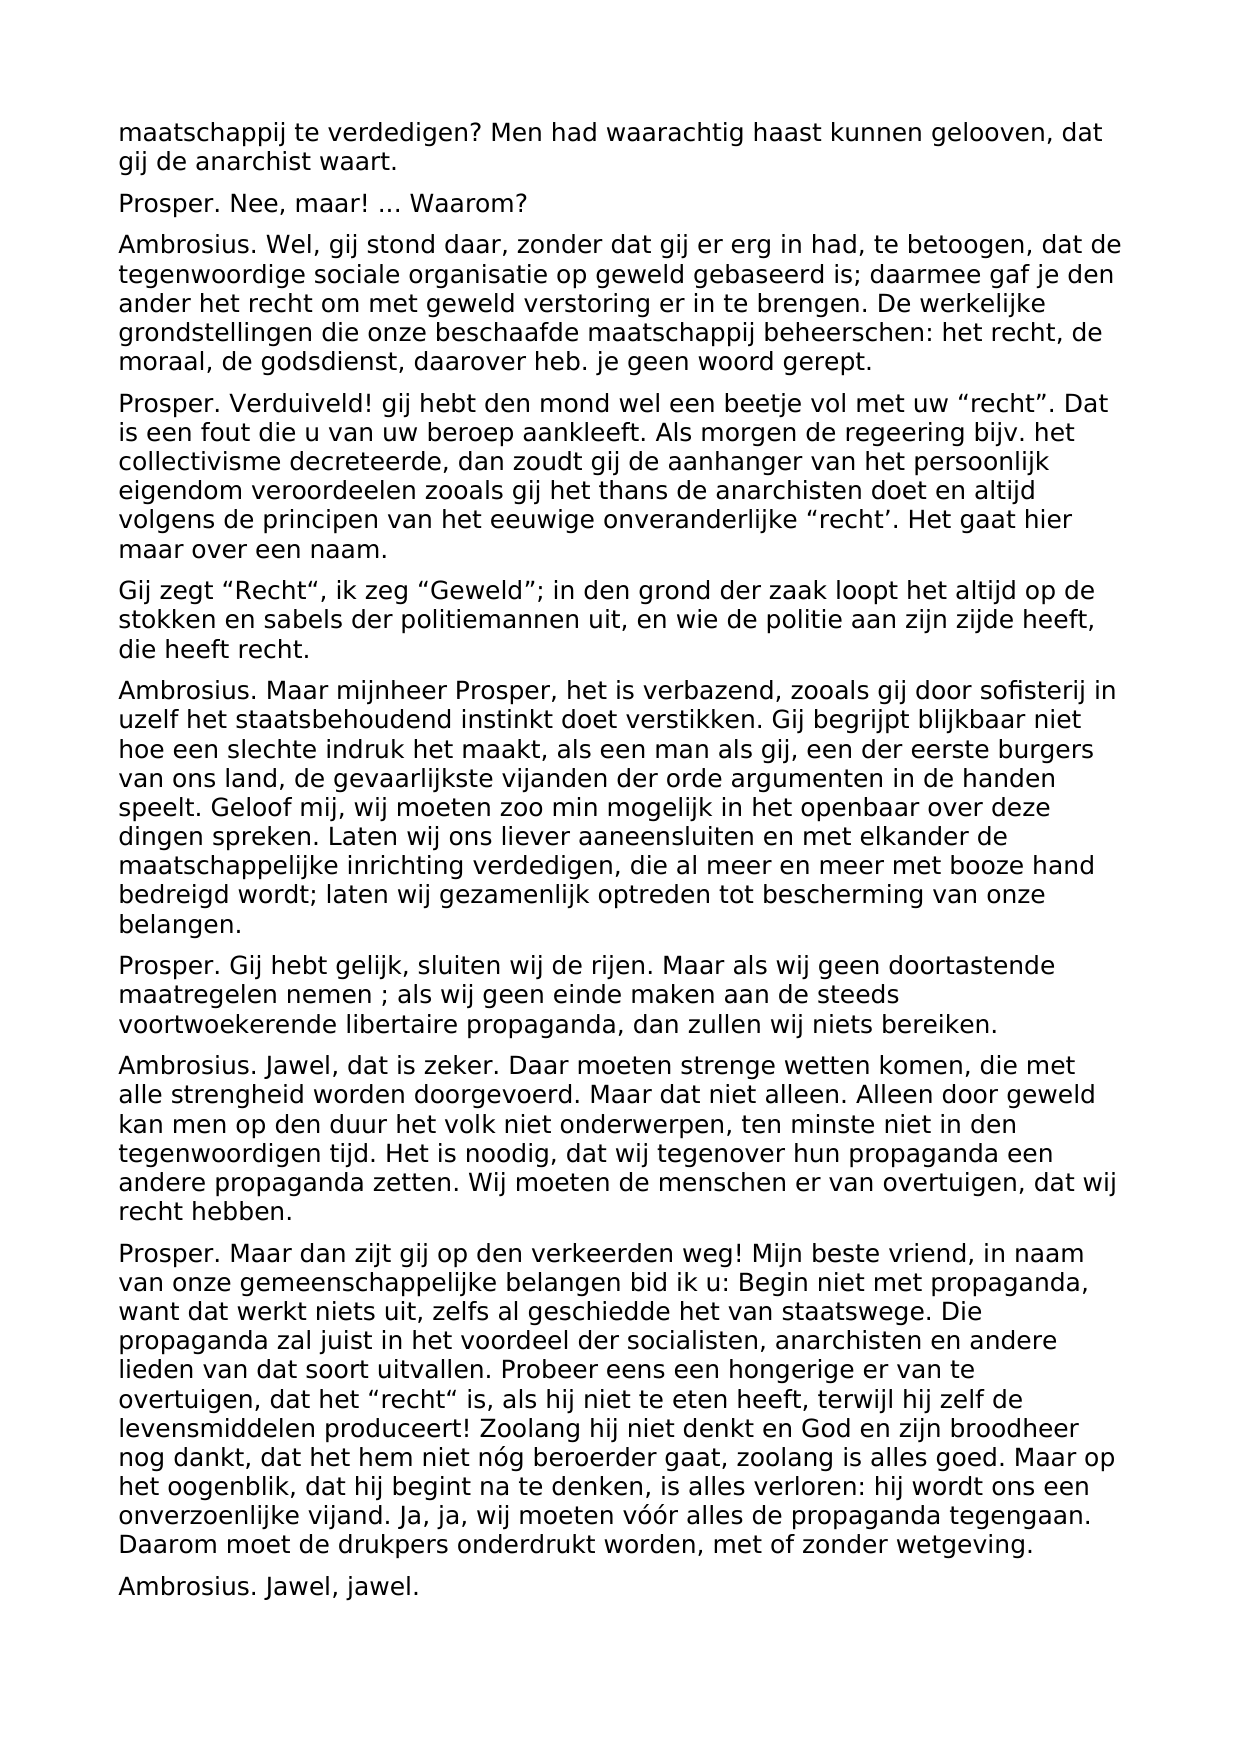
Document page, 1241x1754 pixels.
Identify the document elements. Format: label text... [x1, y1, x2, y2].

text Prosper. Maar dan zijt gij op den verkeerden weg! Mijn beste vriend, in naam van onze gemeenschappelijke belangen bid ik u: Begin niet met propaganda, want dat werkt niets uit, zelfs al geschiedde het van staatswege. Die propaganda zal juist in het voordeel der socialisten, anarchisten en andere lieden van dat soort uitvallen. Probeer eens een hongerige er van te overtuigen, dat het “recht“ is, als hij niet te eten heeft, terwijl hij zelf de levensmiddelen produceert! Zoolang hij niet denkt en God en zijn broodheer nog dankt, dat het hem niet nóg beroerder gaat, zoolang is alles goed. Maar op het oogenblik, dat hij begint na te denken, is alles verloren: hij wordt ons een onverzoenlijke vijand. Ja, ja, wij moeten vóór alles de propaganda tegengaan. Daarom moet de drukpers onderdrukt worden, met of zonder wetgeving. [118, 1239, 1122, 1560]
text Prosper. Verduiveld! gij hebt den mond wel een beetje vol met uw “recht”. Dat is een fout die u van uw beroep aankleeft. Als morgen de regeering bijv. het collectivisme decreteerde, dan zoudt gij de aanhanger van het persoonlijk eigendom veroordeelen zooals gij het thans de anarchisten doet en altijd volgens de principen van het eeuwige onveranderlijke “recht’. Het gaat hier maar over een naam. [118, 389, 1122, 564]
text Prosper. Gij hebt gelijk, sluiten wij de rijen. Maar als wij geen doortastende maatregelen nemen ; als wij geen einde maken aan de steeds voortwoekerende libertaire propaganda, dan zullen wij niets bereiken. [118, 951, 1122, 1039]
text maatschappij te verdedigen? Men had waarachtig haast kunnen gelooven, dat gij de anarchist waart. [118, 118, 1122, 176]
text Prosper. Nee, maar! ... Waarom? [118, 189, 1122, 218]
text Ambrosius. Jawel, jawel. [118, 1572, 1122, 1601]
text Ambrosius. Wel, gij stond daar, zonder dat gij er erg in had, te betoogen, dat de tegenwoordige sociale organisatie op geweld gebaseerd is; daarmee gaf je den ander het recht om met geweld verstoring er in te brengen. De werkelijke grondstellingen die onze beschaafde maatschappij beheerschen: het recht, de moraal, de godsdienst, daarover heb. je geen woord gerept. [118, 231, 1122, 376]
text Gij zegt “Recht“, ik zeg “Geweld”; in den grond der zaak loopt het altijd op de stokken en sabels der politiemannen uit, en wie de politie aan zijn zijde heeft, die heeft recht. [118, 576, 1122, 664]
text Ambrosius. Jawel, dat is zeker. Daar moeten strenge wetten komen, die met alle strengheid worden doorgevoerd. Maar dat niet alleen. Alleen door geweld kan men op den duur het volk niet onderwerpen, ten minste niet in den tegenwoordigen tijd. Het is noodig, dat wij tegenover hun propaganda een andere propaganda zetten. Wij moeten de menschen er van overtuigen, dat wij recht hebben. [118, 1051, 1122, 1226]
text Ambrosius. Maar mijnheer Prosper, het is verbazend, zooals gij door sofisterij in uzelf het staatsbehoudend instinkt doet verstikken. Gij begrijpt blijkbaar niet hoe een slechte indruk het maakt, als een man als gij, een der eerste burgers van ons land, de gevaarlijkste vijanden der orde argumenten in de handen speelt. Geloof mij, wij moeten zoo min mogelijk in het openbaar over deze dingen spreken. Laten wij ons liever aaneensluiten en met elkander de maatschappelijke inrichting verdedigen, die al meer en meer met booze hand bedreigd wordt; laten wij gezamenlijk optreden tot bescherming van onze belangen. [118, 676, 1122, 939]
